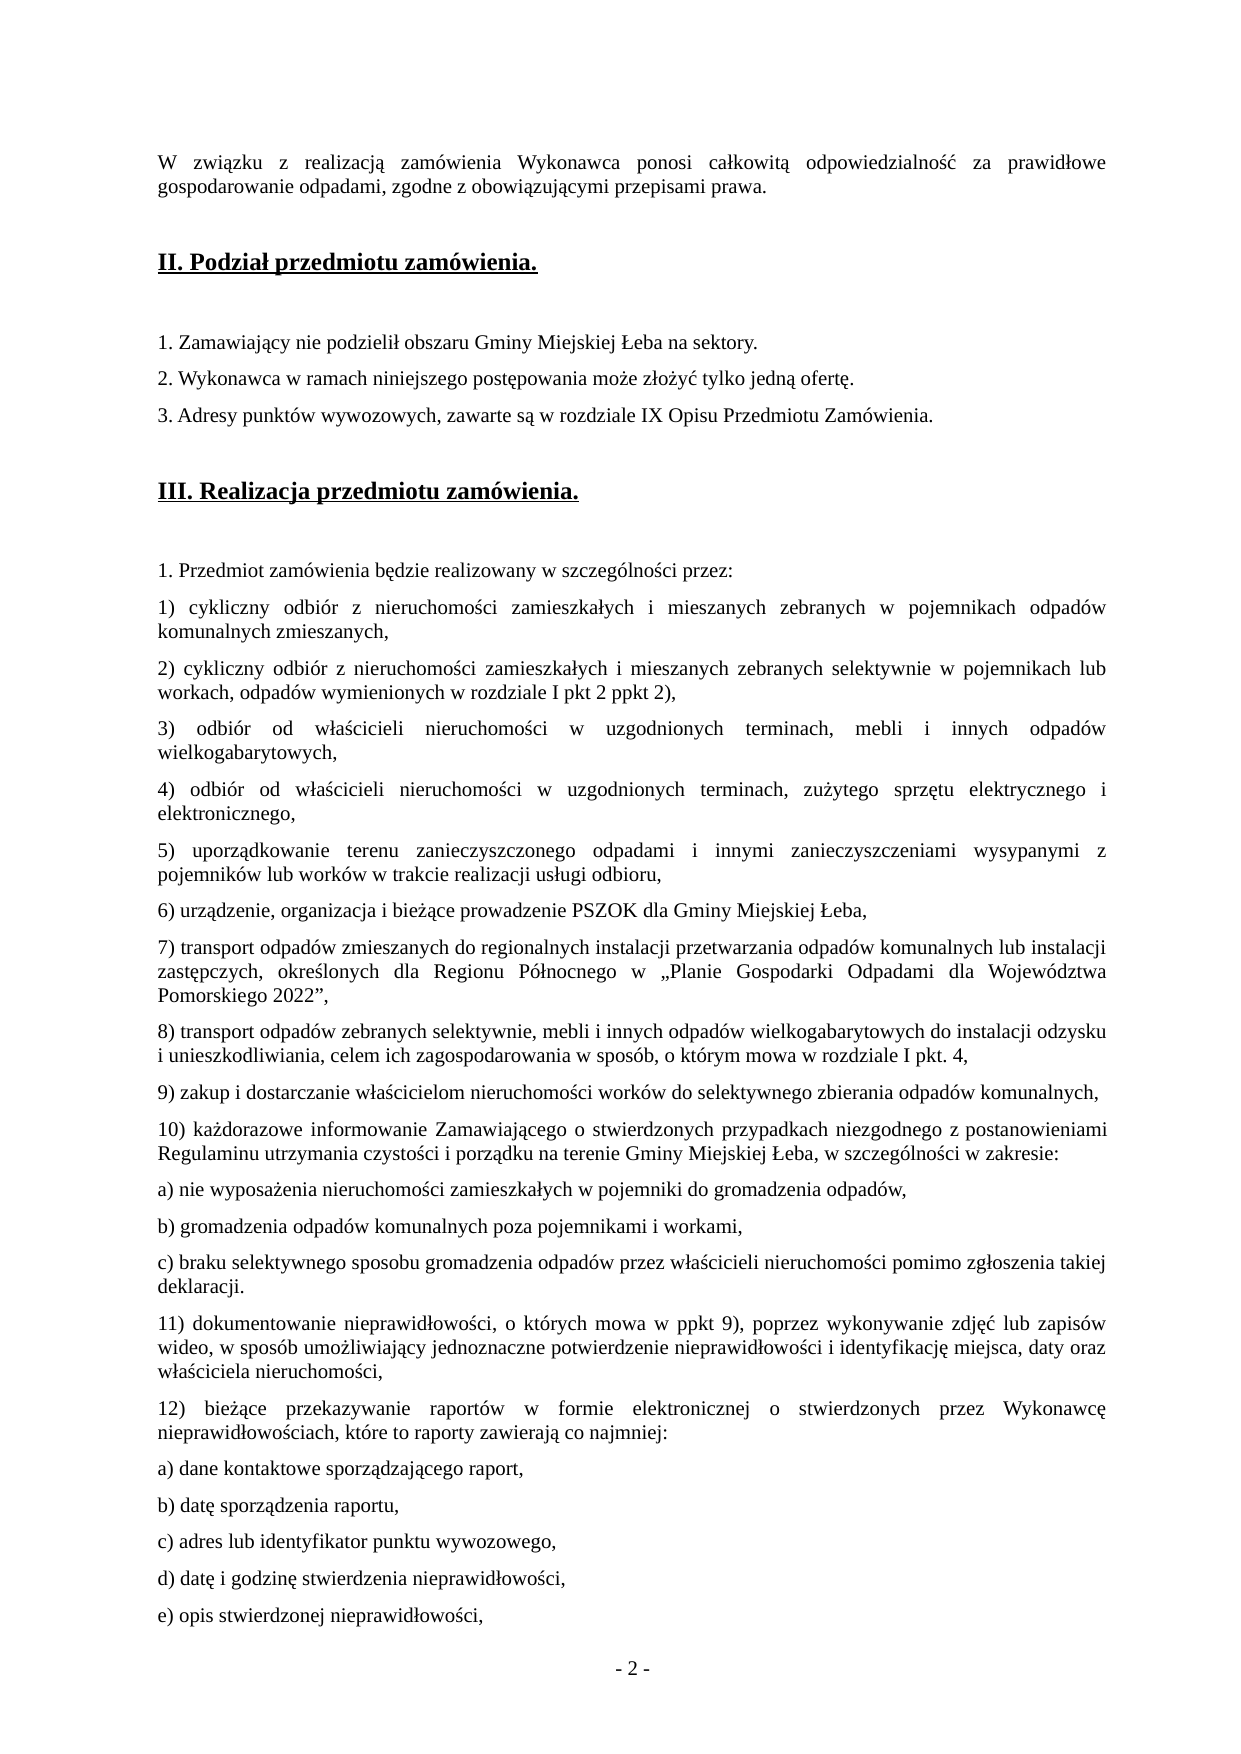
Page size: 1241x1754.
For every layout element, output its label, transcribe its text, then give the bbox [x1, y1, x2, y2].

text 4) odbiór od właścicieli nieruchomości w uzgodnionych terminach, zużytego sprzętu elektrycznego i elektronicznego, [157, 777, 1107, 825]
text 1) cykliczny odbiór z nieruchomości zamieszkałych i mieszanych zebranych w pojemnikach odpadów komunalnych zmieszanych, [157, 595, 1107, 643]
text 3. Adresy punktów wywozowych, zawarte są w rozdziale IX Opisu Przedmiotu Zamówienia. [157, 403, 1107, 427]
text a) dane kontaktowe sporządzającego raport, [157, 1456, 1107, 1480]
text c) adres lub identyfikator punktu wywozowego, [157, 1529, 1107, 1553]
text 8) transport odpadów zebranych selektywnie, mebli i innych odpadów wielkogabarytowych do instalacji odzysku i unieszkodliwiania, celem ich zagospodarowania w sposób, o którym mowa w rozdziale I pkt. 4, [157, 1019, 1107, 1067]
text 1. Zamawiający nie podzielił obszaru Gminy Miejskiej Łeba na sektory. [157, 330, 1107, 354]
text 1. Przedmiot zamówienia będzie realizowany w szczególności przez: [157, 558, 1107, 582]
text 2) cykliczny odbiór z nieruchomości zamieszkałych i mieszanych zebranych selektywnie w pojemnikach lub workach, odpadów wymienionych w rozdziale I pkt 2 ppkt 2), [157, 656, 1107, 704]
text b) gromadzenia odpadów komunalnych poza pojemnikami i workami, [157, 1214, 1107, 1238]
text III. Realizacja przedmiotu zamówienia. [157, 476, 1107, 505]
text 12) bieżące przekazywanie raportów w formie elektronicznej o stwierdzonych przez Wykonawcę nieprawidłowościach, które to raporty zawierają co najmniej: [157, 1396, 1107, 1444]
text 7) transport odpadów zmieszanych do regionalnych instalacji przetwarzania odpadów komunalnych lub instalacji zastępczych, określonych dla Regionu Północnego w „Planie Gospodarki Odpadami dla Województwa Pomorskiego 2022”, [157, 935, 1107, 1007]
text d) datę i godzinę stwierdzenia nieprawidłowości, [157, 1566, 1107, 1590]
text e) opis stwierdzonej nieprawidłowości, [157, 1602, 1107, 1627]
text 5) uporządkowanie terenu zanieczyszczonego odpadami i innymi zanieczyszczeniami wysypanymi z pojemników lub worków w trakcie realizacji usługi odbioru, [157, 837, 1107, 886]
text 9) zakup i dostarczanie właścicielom nieruchomości worków do selektywnego zbierania odpadów komunalnych, [157, 1080, 1107, 1104]
text b) datę sporządzenia raportu, [157, 1493, 1107, 1517]
text 10) każdorazowe informowanie Zamawiającego o stwierdzonych przypadkach niezgodnego z postanowieniami Regulaminu utrzymania czystości i porządku na terenie Gminy Miejskiej Łeba, w szczególności w zakresie: [157, 1117, 1107, 1165]
text 2. Wykonawca w ramach niniejszego postępowania może złożyć tylko jedną ofertę. [157, 366, 1107, 390]
text 3) odbiór od właścicieli nieruchomości w uzgodnionych terminach, mebli i innych odpadów wielkogabarytowych, [157, 716, 1107, 764]
text II. Podział przedmiotu zamówienia. [157, 247, 1107, 276]
text 6) urządzenie, organizacja i bieżące prowadzenie PSZOK dla Gminy Miejskiej Łeba, [157, 898, 1107, 922]
text c) braku selektywnego sposobu gromadzenia odpadów przez właścicieli nieruchomości pomimo zgłoszenia takiej deklaracji. [157, 1250, 1107, 1298]
text 11) dokumentowanie nieprawidłowości, o których mowa w ppkt 9), poprzez wykonywanie zdjęć lub zapisów wideo, w sposób umożliwiający jednoznaczne potwierdzenie nieprawidłowości i identyfikację miejsca, daty oraz właściciela nieruchomości, [157, 1311, 1107, 1383]
text W związku z realizacją zamówienia Wykonawca ponosi całkowitą odpowiedzialność za prawidłowe gospodarowanie odpadami, zgodne z obowiązującymi przepisami prawa. [157, 150, 1107, 198]
text a) nie wyposażenia nieruchomości zamieszkałych w pojemniki do gromadzenia odpadów, [157, 1177, 1107, 1201]
